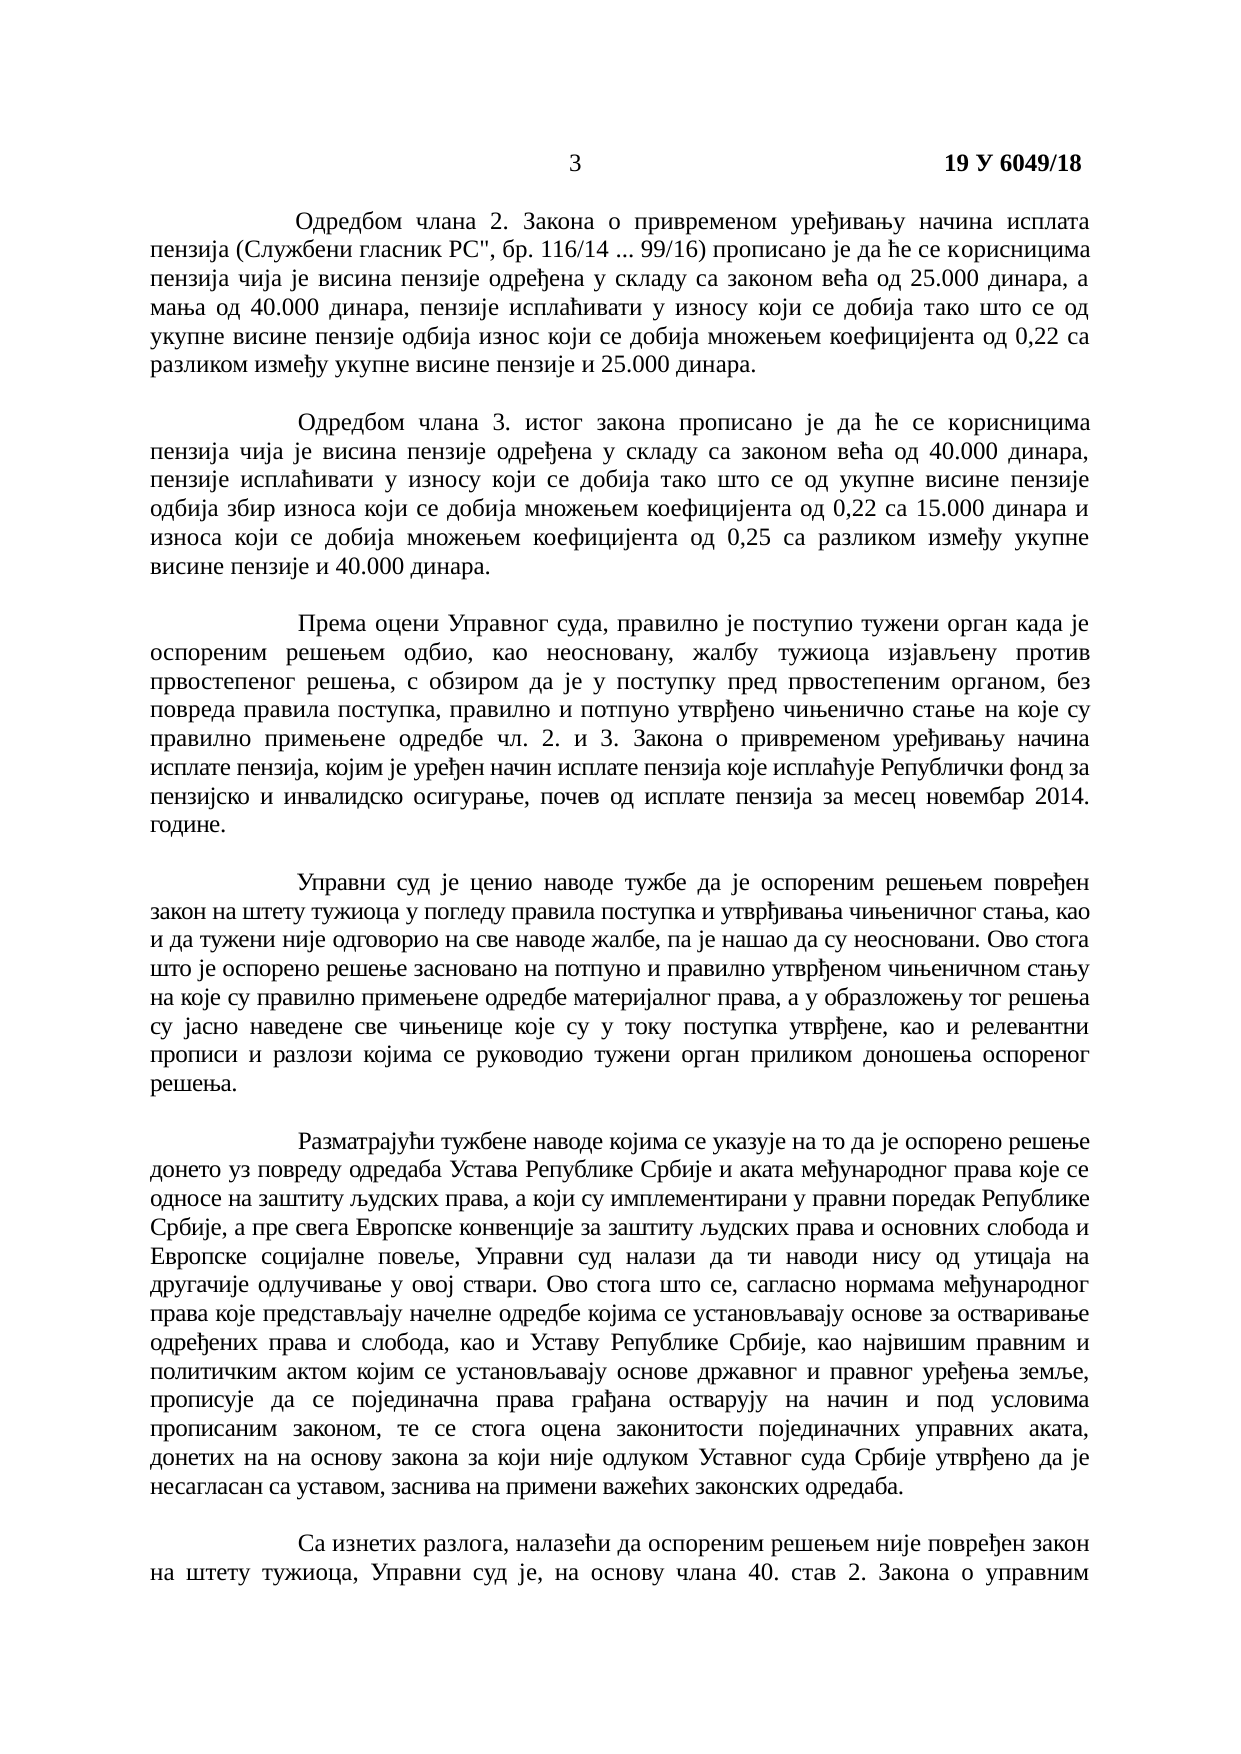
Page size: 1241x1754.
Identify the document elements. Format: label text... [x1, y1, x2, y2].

text Одредбом члана 3. истог закона прописано је да ће се корисницима пензија чија је висина пензије одређена у складу са законом већа од 40.000 динара, пензије исплаћивати у износу који се добија тако што се од укупне висине пензије одбија збир износа који се добија множењем коефицијента од 0,22 са 15.000 динара и износа који се добија множењем коефицијента од 0,25 са разликом између укупне висине пензије и 40.000 динара. [150, 407, 1091, 579]
text Управни суд је ценио наводе тужбе да је оспореним решењем повређен закон на штету тужиоца у погледу правила поступка и утврђивања чињеничног стања, као и да тужени није одговорио на све наводе жалбе, па је нашао да су неосновани. Ово стога што је оспорено решење засновано на потпуно и правилно утврђеном чињеничном стању на које су правилно примењене одредбе материјалног права, а у образложењу тог решења су јасно наведене све чињенице које су у току поступка утврђене, као и релевантни прописи и разлози којима се руководио тужени орган приликом доношења оспореног решења. [150, 867, 1091, 1097]
text Према оцени Управног суда, правилно је поступио тужени орган када је оспореним решењем одбио, као неосновану, жалбу тужиоца изјављену против првостепеног решења, с обзиром да је у поступку пред првостепеним органом, без повреда правила поступка, правилно и потпуно утврђено чињенично стање на које су правилно примењене одредбе чл. 2. и 3. Закона о привременом уређивању начина исплате пензија, којим је уређен начин исплате пензија које исплаћује Републички фонд за пензијско и инвалидско осигурање, почев од исплате пензија за месец новембар 2014. године. [150, 608, 1091, 838]
text Разматрајући тужбене наводе којима се указује на то да је оспорено решење донето уз повреду одредаба Устава Републике Србије и аката међународног права које се односе на заштиту људских права, а који су имплементирани у правни поредак Републике Србије, а пре свега Европске конвенције за заштиту људских права и основних слобода и Европске социјалне повеље, Управни суд налази да ти наводи нису од утицаја на другачије одлучивање у овој ствари. Ово стога што се, сагласно нормама међународног права које представљају начелне одредбе којима се установљавају основе за остваривање одређених права и слобода, као и Уставу Републике Србије, као највишим правним и политичким актом којим се установљавају основе државног и правног уређења земље, прописује да се појединачна права грађана остварују на начин и под условима прописаним законом, те се стога оцена законитости појединачних управних аката, донетих на на основу закона за који није одлуком Уставног суда Србије утврђено да је несагласан са уставом, заснива на примени важећих законских одредаба. [150, 1126, 1091, 1499]
text Одредбом члана 2. Закона о привременом уређивању начина исплата пензија (Службени гласник РС", бр. 116/14 ... 99/16) прописано је да ће се корисницима пензија чија је висина пензије одређена у складу са законом већа од 25.000 динара, а мања од 40.000 динара, пензије исплаћивати у износу који се добија тако што се од укупне висине пензије одбија износ који се добија множењем коефицијента од 0,22 са разликом између укупне висине пензије и 25.000 динара. [150, 206, 1091, 378]
text Са изнетих разлога, налазећи да оспореним решењем није повређен закон на штету тужиоца, Управни суд је, на основу члана 40. став 2. Закона о управним [150, 1528, 1091, 1586]
